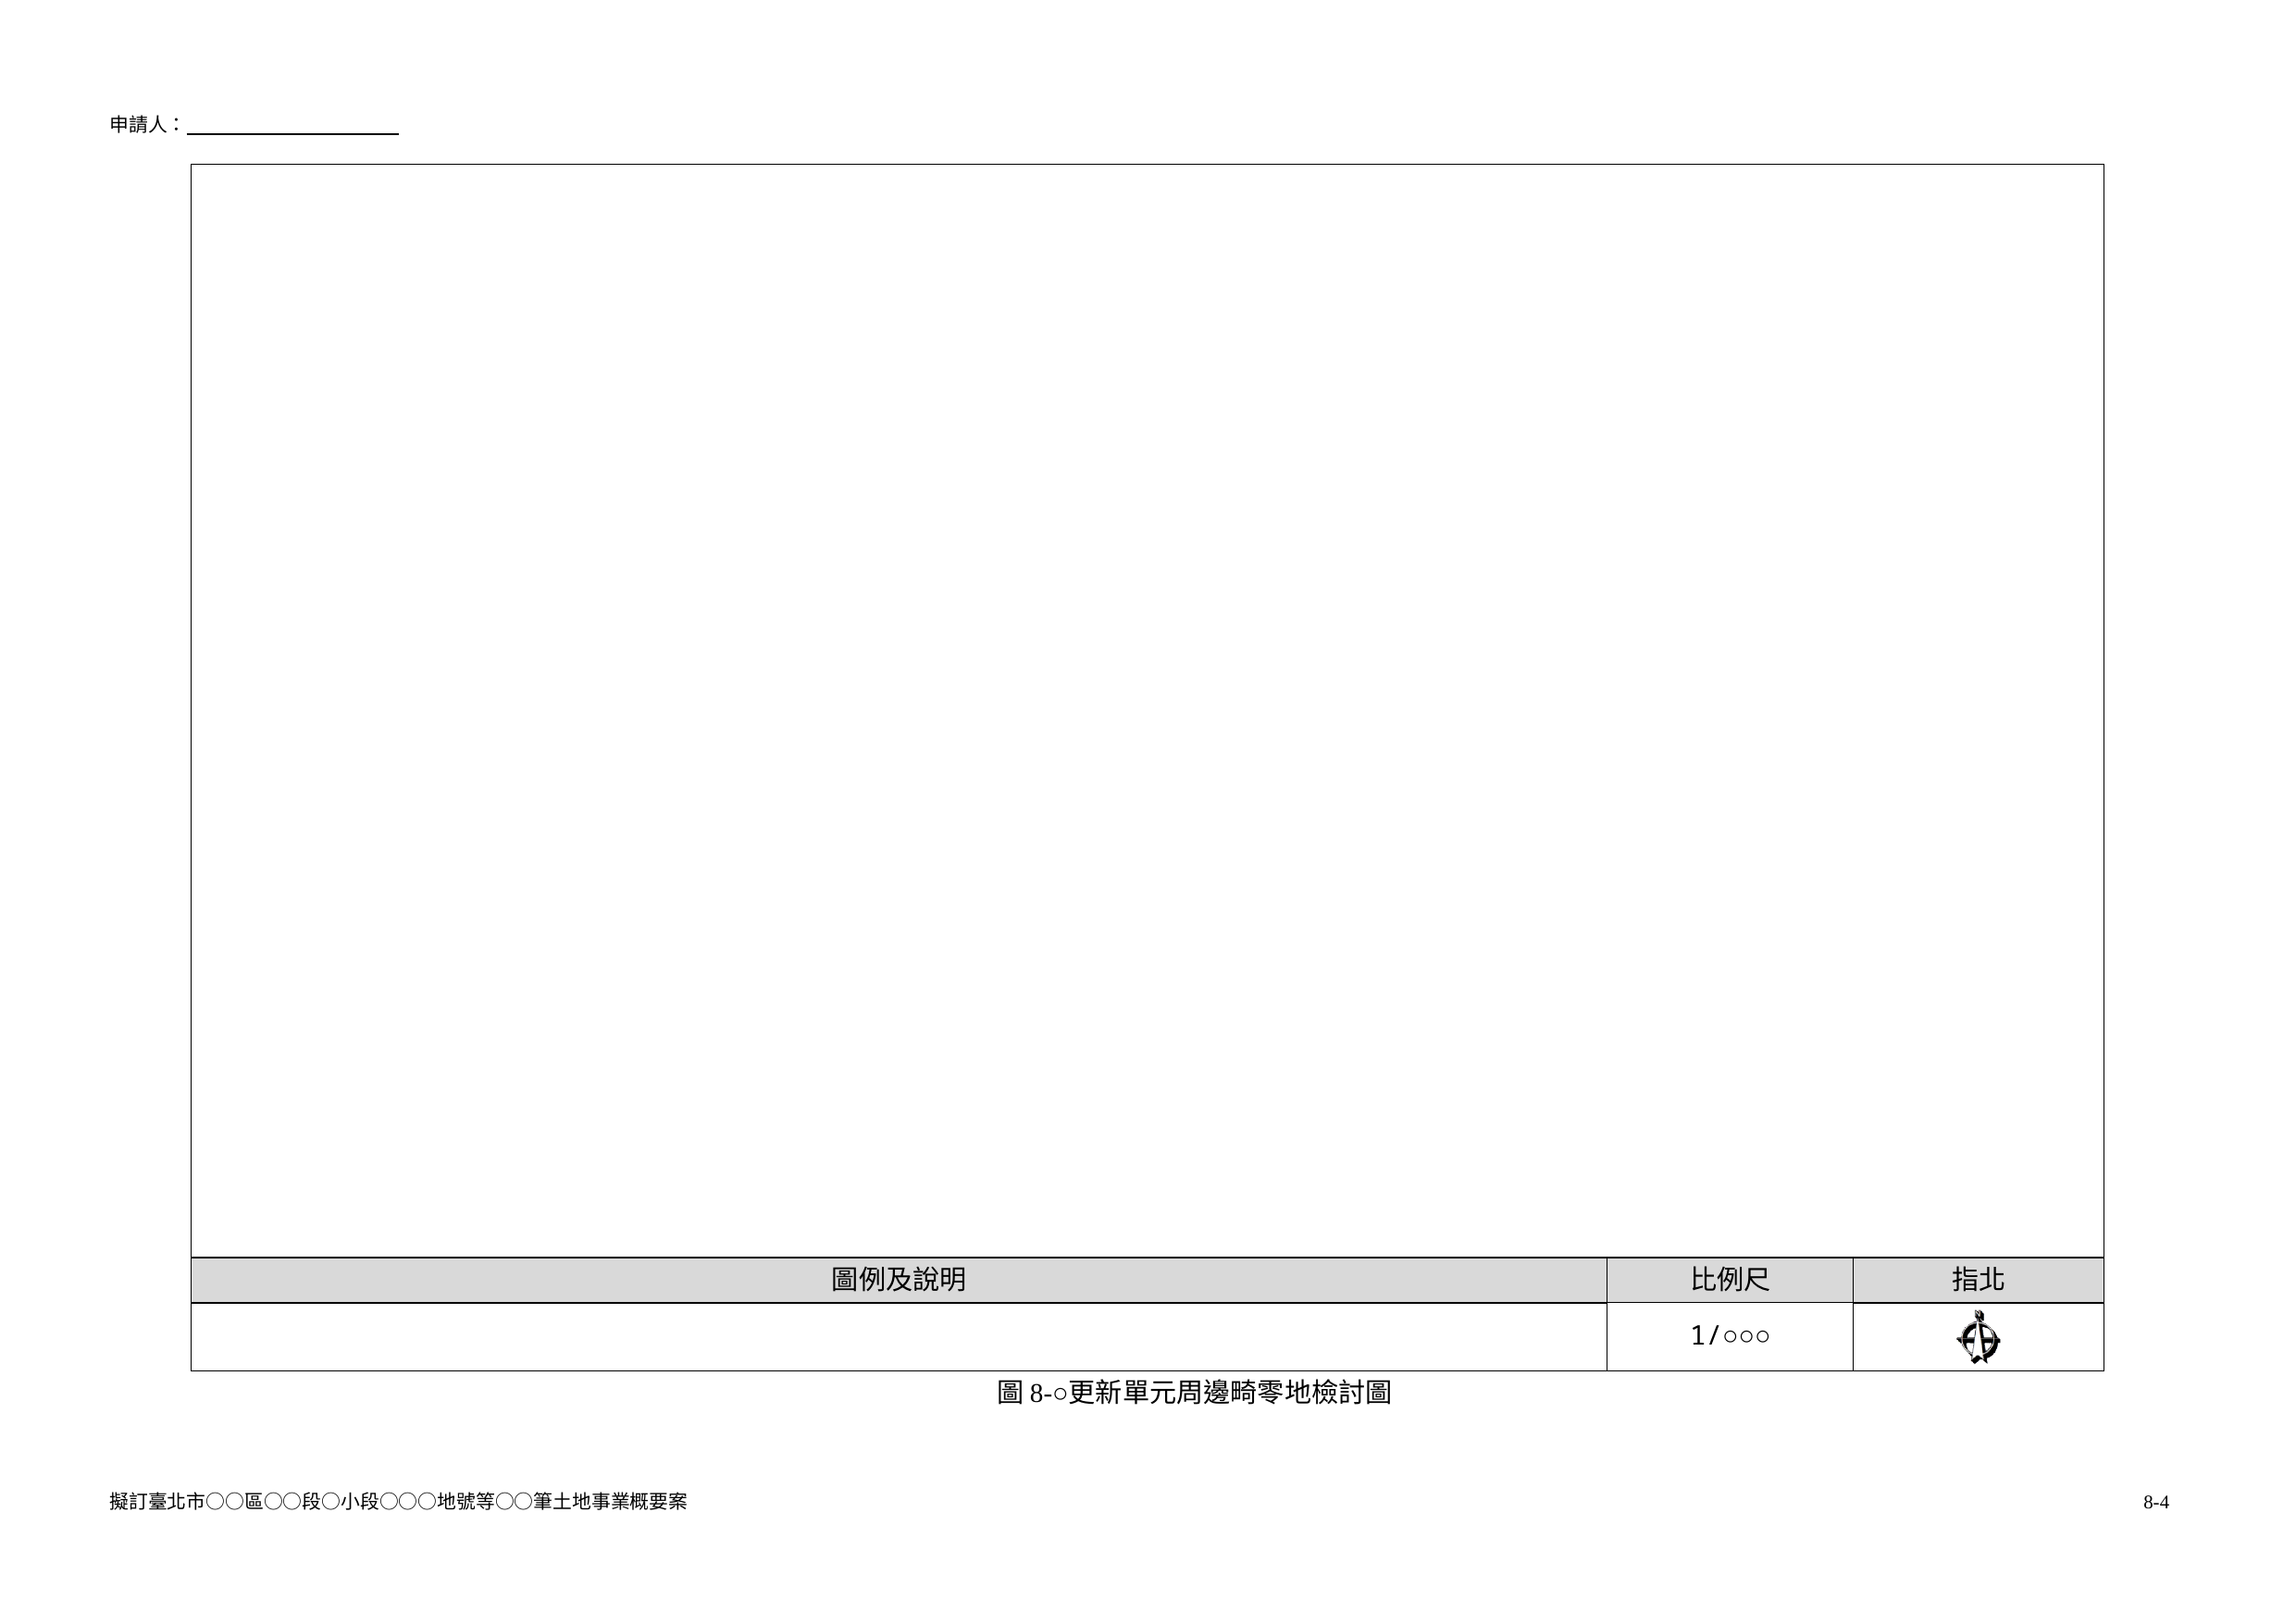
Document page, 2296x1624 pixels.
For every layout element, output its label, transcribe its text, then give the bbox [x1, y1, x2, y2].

table_cell 圖例及說明 [192, 1258, 1607, 1302]
table_cell [192, 1304, 1607, 1370]
table_header [192, 165, 2104, 1257]
text 圖8-○更新單元周邊畸零地檢討圖 [203, 1371, 2186, 1410]
table_cell 比例尺 [1607, 1258, 1853, 1302]
table_cell 1/○○○ [1607, 1303, 1853, 1370]
table_cell [1854, 1304, 2104, 1370]
table_cell 指北 [1854, 1258, 2104, 1302]
